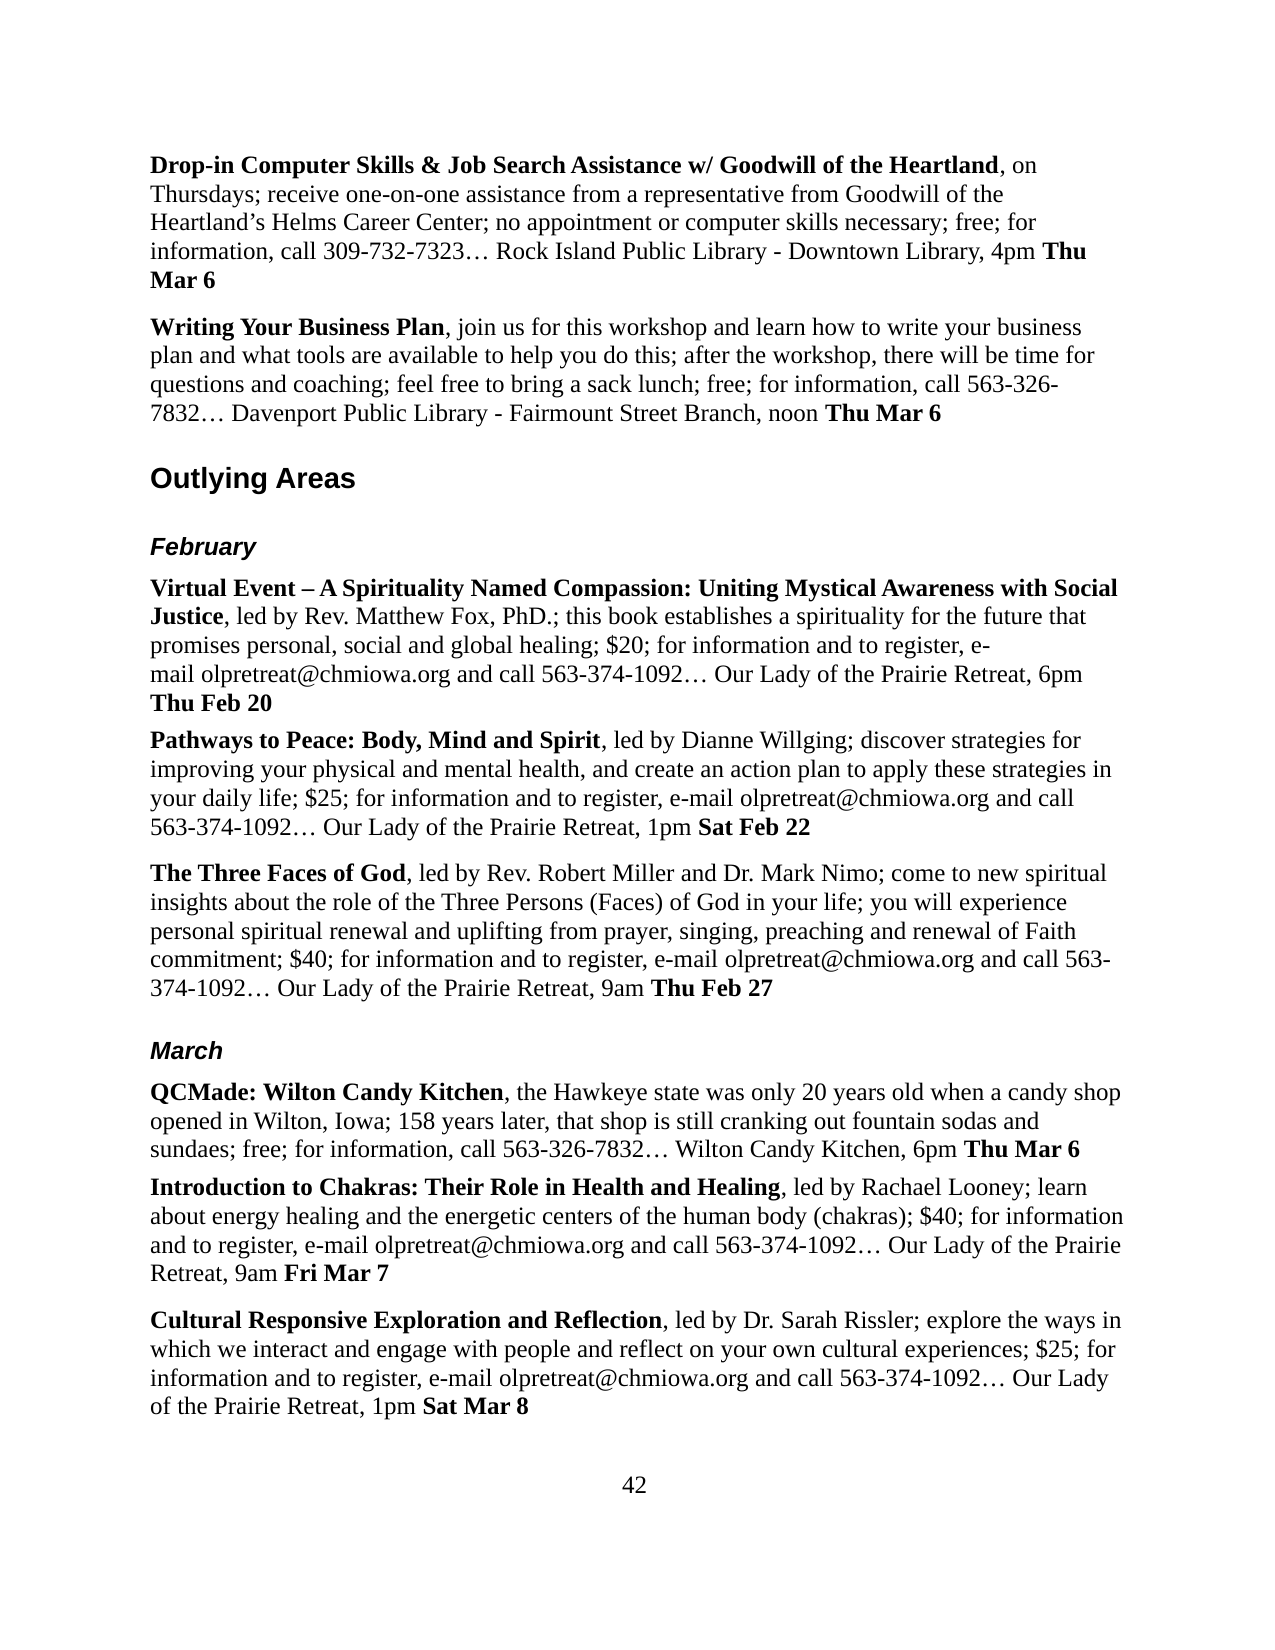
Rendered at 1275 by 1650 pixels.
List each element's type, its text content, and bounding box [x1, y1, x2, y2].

text Writing Your Business Plan, join us for this workshop and learn how to write your business plan and what tools are available to help you do this; after the workshop, there will be time for questions and coaching; feel free to bring a sack lunch; free; for information, call 563-326-7832… Davenport Public Library - Fairmount Street Branch, noon Thu Mar 6 [150, 312, 1125, 427]
subtitle Outlying Areas [150, 461, 1125, 494]
text QCMade: Wilton Candy Kitchen, the Hawkeye state was only 20 years old when a candy shop opened in Wilton, Iowa; 158 years later, that shop is still cranking out fountain sodas and sundaes; free; for information, call 563-326-7832… Wilton Candy Kitchen, 6pm Thu Mar 6 [150, 1077, 1125, 1163]
subtitle February [150, 532, 1125, 560]
text Drop-in Computer Skills & Job Search Assistance w/ Goodwill of the Heartland, on Thursdays; receive one-on-one assistance from a representative from Goodwill of the Heartland’s Helms Career Center; no appointment or computer skills necessary; free; for information, call 309-732-7323… Rock Island Public Library - Downtown Library, 4pm Thu Mar 6 [150, 150, 1125, 294]
text Virtual Event – A Spirituality Named Compassion: Uniting Mystical Awareness with Social Justice, led by Rev. Matthew Fox, PhD.; this book establishes a spirituality for the future that promises personal, social and global healing; $20; for information and to register, e-mail olpretreat@chmiowa.org and call 563-374-1092… Our Lady of the Prairie Retreat, 6pm Thu Feb 20 [150, 573, 1125, 716]
subtitle March [150, 1036, 1125, 1064]
text Cultural Responsive Exploration and Reflection, led by Dr. Sarah Rissler; explore the ways in which we interact and engage with people and reflect on your own cultural experiences; $25; for information and to register, e-mail olpretreat@chmiowa.org and call 563-374-1092… Our Lady of the Prairie Retreat, 1pm Sat Mar 8 [150, 1305, 1125, 1420]
text Pathways to Peace: Body, Mind and Spirit, led by Dianne Willging; discover strategies for improving your physical and mental health, and create an action plan to apply these strategies in your daily life; $25; for information and to register, e-mail olpretreat@chmiowa.org and call 563-374-1092… Our Lady of the Prairie Retreat, 1pm Sat Feb 22 [150, 725, 1125, 840]
text The Three Faces of God, led by Rev. Robert Miller and Dr. Mark Nimo; come to new spiritual insights about the role of the Three Persons (Faces) of God in your life; you will experience personal spiritual renewal and uplifting from prayer, singing, preaching and renewal of Faith commitment; $40; for information and to register, e-mail olpretreat@chmiowa.org and call 563-374-1092… Our Lady of the Prairie Retreat, 9am Thu Feb 27 [150, 858, 1125, 1002]
text Introduction to Chakras: Their Role in Health and Healing, led by Rachael Looney; learn about energy healing and the energetic centers of the human body (chakras); $40; for information and to register, e-mail olpretreat@chmiowa.org and call 563-374-1092… Our Lady of the Prairie Retreat, 9am Fri Mar 7 [150, 1172, 1125, 1287]
